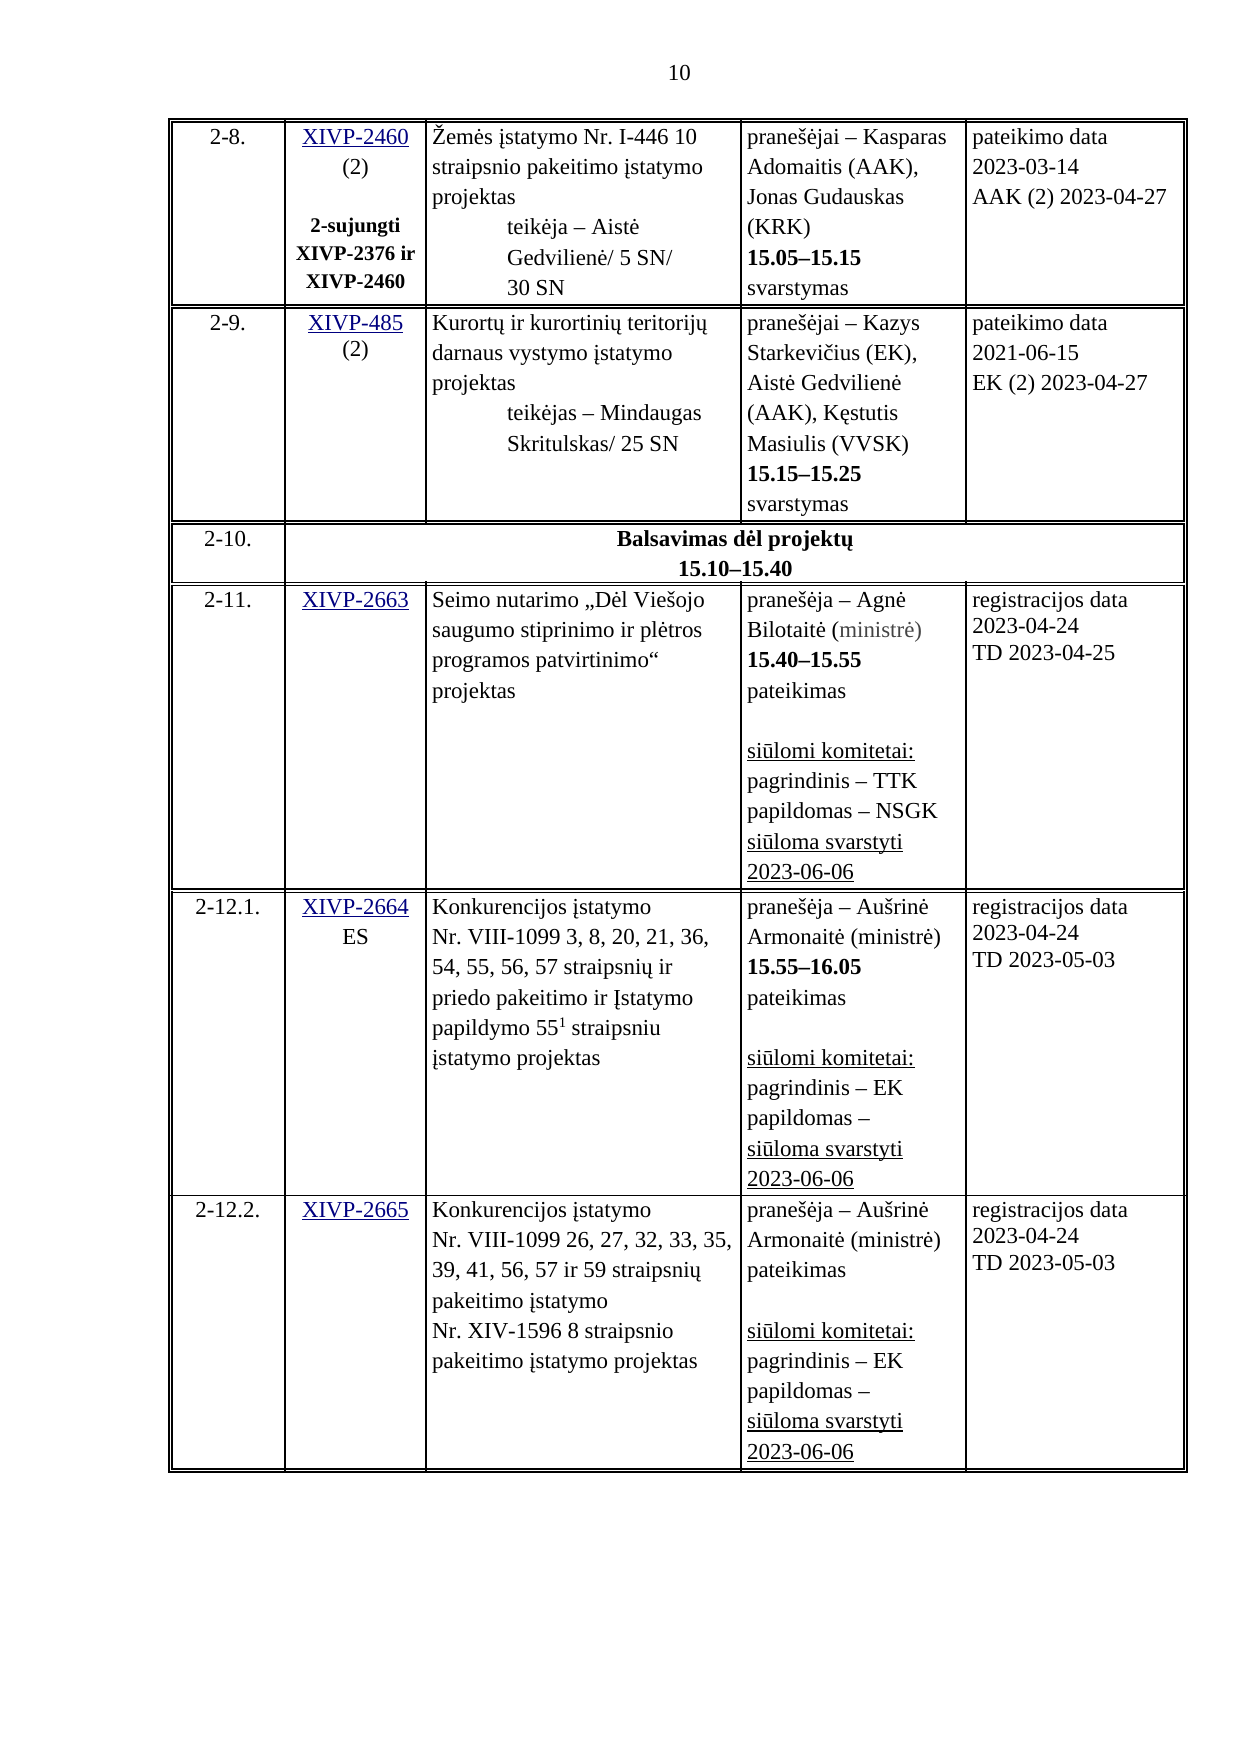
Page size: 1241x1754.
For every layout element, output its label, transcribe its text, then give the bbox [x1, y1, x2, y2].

table_cell XIVP-2663 [286, 586, 425, 888]
table_cell XIVP-485 (2) [286, 309, 425, 520]
table_cell 2-11. [173, 586, 284, 888]
table_cell registracijos data 2023-04-24 TD 2023-04-25 [967, 586, 1183, 888]
table_cell XIVP-2460 (2) 2-sujungti XIVP-2376 ir XIVP-2460 [286, 123, 425, 304]
table_cell registracijos data 2023-04-24 TD 2023-05-03 [967, 1196, 1183, 1468]
table_cell registracijos data 2023-04-24 TD 2023-05-03 [967, 893, 1183, 1195]
table_cell XIVP-2664 ES [286, 893, 425, 1195]
table_cell 2-10. [173, 525, 284, 581]
table_cell Konkurencijos įstatymo Nr. VIII-1099 26, 27, 32, 33, 35, 39, 41, 56, 57 ir 59 straipsnių pakeitimo įstatymo Nr. XIV-1596 8 straipsnio pakeitimo įstatymo projektas [427, 1196, 740, 1468]
table_cell pateikimo data 2021-06-15 EK (2) 2023-04-27 [967, 309, 1183, 520]
table_cell pranešėja – Aušrinė Armonaitė (ministrė) pateikimas siūlomi komitetai: pagrindinis – EK papildomas – siūloma svarstyti 2023-06-06 [742, 1196, 965, 1468]
table_cell pateikimo data 2023-03-14 AAK (2) 2023-04-27 [967, 123, 1183, 304]
table_cell 2-8. [173, 123, 284, 304]
table_cell 2-12.2. [173, 1196, 284, 1468]
table_cell Balsavimas dėl projektų 15.10–15.40 [286, 525, 1183, 581]
table_cell Seimo nutarimo „Dėl Viešojo saugumo stiprinimo ir plėtros programos patvirtinimo“ projektas [427, 586, 740, 888]
table_cell pranešėjai – Kazys Starkevičius (EK), Aistė Gedvilienė (AAK), Kęstutis Masiulis (VVSK) 15.15–15.25 svarstymas [742, 309, 965, 520]
table_cell 2-9. [173, 309, 284, 520]
table_cell pranešėja – Agnė Bilotaitė (ministrė) 15.40–15.55 pateikimas siūlomi komitetai: pagrindinis – TTK papildomas – NSGK siūloma svarstyti 2023-06-06 [742, 586, 965, 888]
table_cell XIVP-2665 [286, 1196, 425, 1468]
table_cell Konkurencijos įstatymo Nr. VIII-1099 3, 8, 20, 21, 36, 54, 55, 56, 57 straipsnių ir priedo pakeitimo ir Įstatymo papildymo 551 straipsniu įstatymo projektas [427, 893, 740, 1195]
table_cell pranešėjai – Kasparas Adomaitis (AAK), Jonas Gudauskas (KRK) 15.05–15.15 svarstymas [742, 123, 965, 304]
table_cell Kurortų ir kurortinių teritorijų darnaus vystymo įstatymo projektas teikėjas – Mindaugas Skritulskas/ 25 SN [427, 309, 740, 520]
table_cell Žemės įstatymo Nr. I-446 10 straipsnio pakeitimo įstatymo projektas teikėja – Aistė Gedvilienė/ 5 SN/ 30 SN [427, 123, 740, 304]
table_cell 2-12.1. [173, 893, 284, 1195]
table_cell pranešėja – Aušrinė Armonaitė (ministrė) 15.55–16.05 pateikimas siūlomi komitetai: pagrindinis – EK papildomas – siūloma svarstyti 2023-06-06 [742, 893, 965, 1195]
